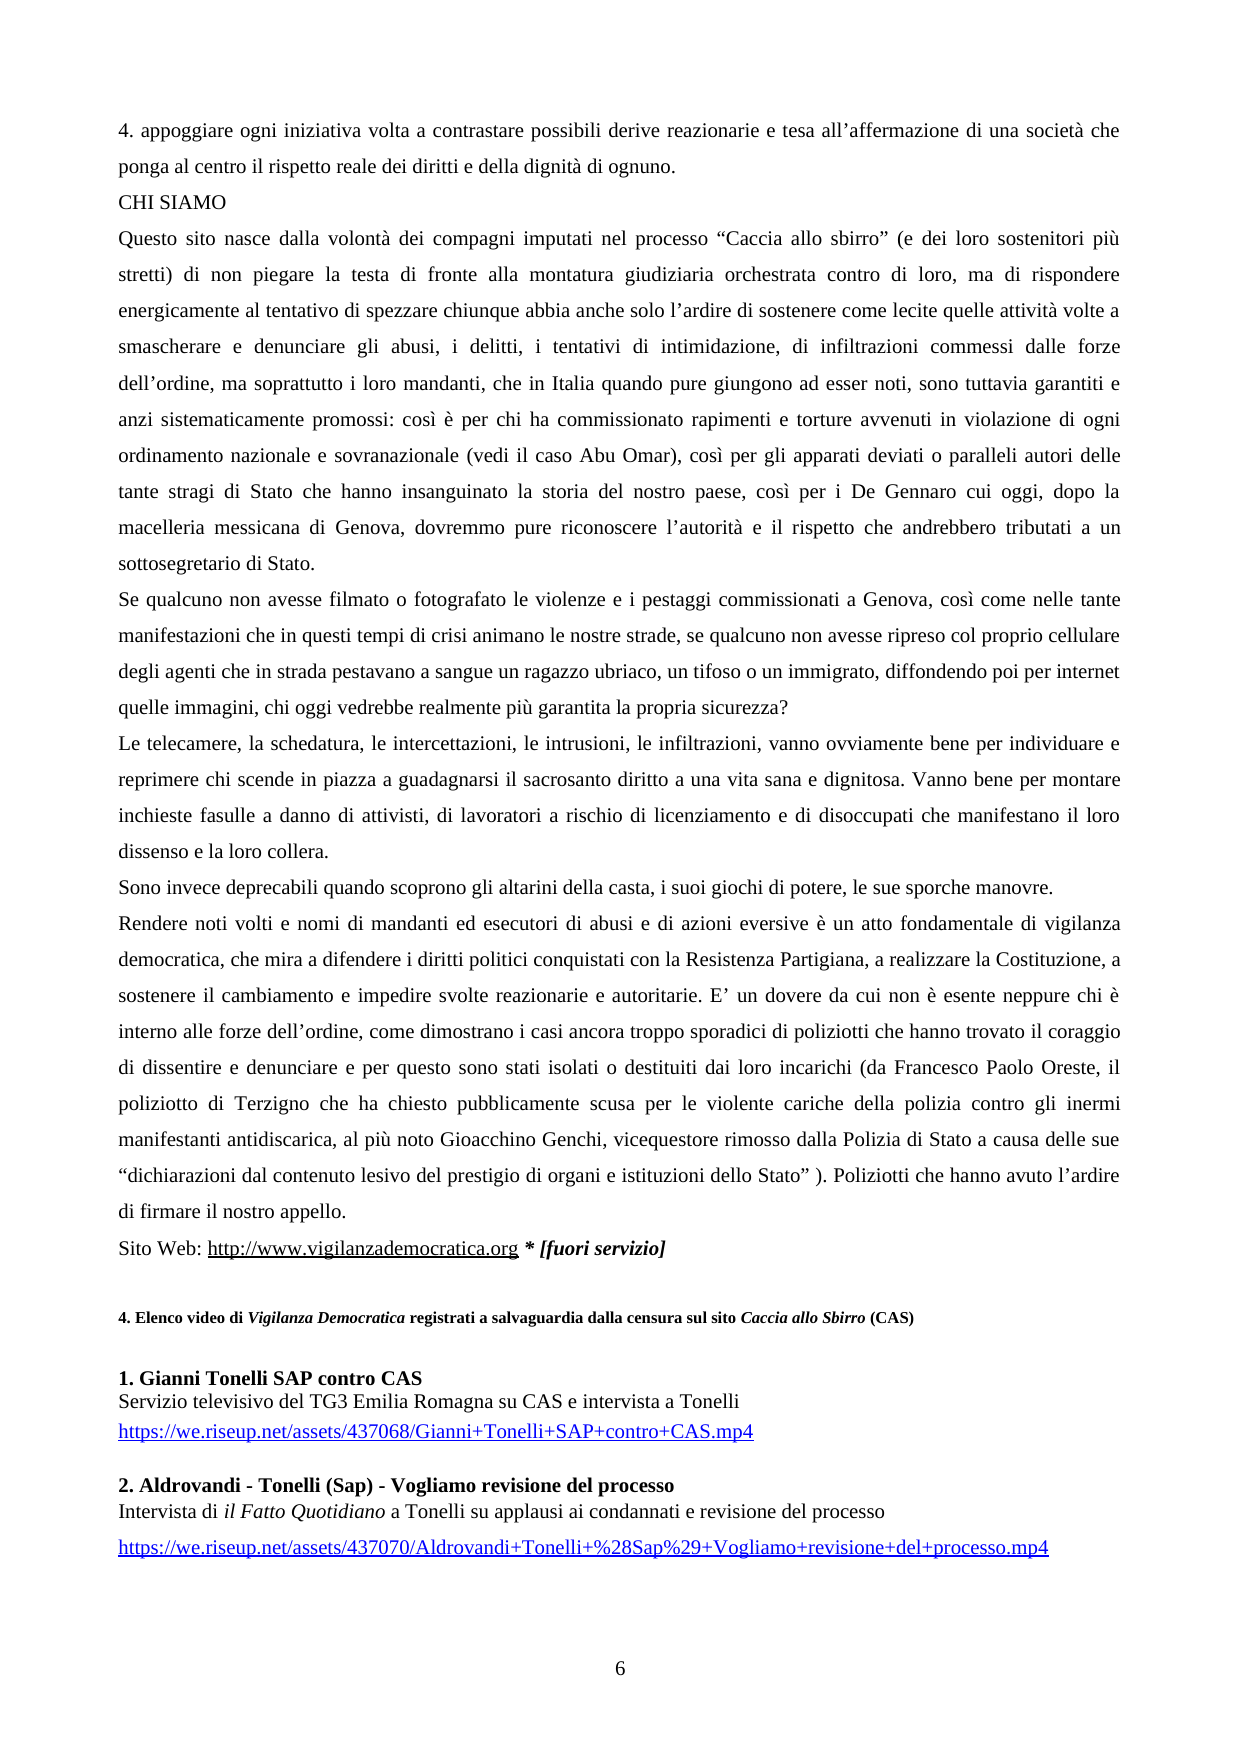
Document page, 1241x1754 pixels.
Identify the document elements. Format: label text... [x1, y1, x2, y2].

text 2. Aldrovandi - Tonelli (Sap) - Vogliamo revisione del processo [118, 1473, 1122, 1497]
text Le telecamere, la schedatura, le intercettazioni, le intrusioni, le infiltrazioni, vanno ovviamente bene per individuare e reprimere chi scende in piazza a guadagnarsi il sacrosanto diritto a una vita sana e dignitosa. Vanno bene per montare inchieste fasulle a danno di attivisti, di lavoratori a rischio di licenziamento e di disoccupati che manifestano il loro dissenso e la loro collera. [118, 731, 1122, 863]
text CHI SIAMO [118, 190, 1122, 214]
text Rendere noti volti e nomi di mandanti ed esecutori di abusi e di azioni eversive è un atto fondamentale di vigilanza democratica, che mira a difendere i diritti politici conquistati con la Resistenza Partigiana, a realizzare la Costituzione, a sostenere il cambiamento e impedire svolte reazionarie e autoritarie. E’ un dovere da cui non è esente neppure chi è interno alle forze dell’ordine, come dimostrano i casi ancora troppo sporadici di poliziotti che hanno trovato il coraggio di dissentire e denunciare e per questo sono stati isolati o destituiti dai loro incarichi (da Francesco Paolo Oreste, il poliziotto di Terzigno che ha chiesto pubblicamente scusa per le violente cariche della polizia contro gli inermi manifestanti antidiscarica, al più noto Gioacchino Genchi, vicequestore rimosso dalla Polizia di Stato a causa delle sue “dichiarazioni dal contenuto lesivo del prestigio di organi e istituzioni dello Stato” ). Poliziotti che hanno avuto l’ardire di firmare il nostro appello. [118, 911, 1122, 1223]
text Questo sito nasce dalla volontà dei compagni imputati nel processo “Caccia allo sbirro” (e dei loro sostenitori più stretti) di non piegare la testa di fronte alla montatura giudiziaria orchestrata contro di loro, ma di rispondere energicamente al tentativo di spezzare chiunque abbia anche solo l’ardire di sostenere come lecite quelle attività volte a smascherare e denunciare gli abusi, i delitti, i tentativi di intimidazione, di infiltrazioni commessi dalle forze dell’ordine, ma soprattutto i loro mandanti, che in Italia quando pure giungono ad esser noti, sono tuttavia garantiti e anzi sistematicamente promossi: così è per chi ha commissionato rapimenti e torture avvenuti in violazione di ogni ordinamento nazionale e sovranazionale (vedi il caso Abu Omar), così per gli apparati deviati o paralleli autori delle tante stragi di Stato che hanno insanguinato la storia del nostro paese, così per i De Gennaro cui oggi, dopo la macelleria messicana di Genova, dovremmo pure riconoscere l’autorità e il rispetto che andrebbero tributati a un sottosegretario di Stato. [118, 226, 1122, 575]
text Servizio televisivo del TG3 Emilia Romagna su CAS e intervista a Tonelli [118, 1389, 1122, 1413]
text Intervista di il Fatto Quotidiano a Tonelli su applausi ai condannati e revisione del processo [118, 1499, 1122, 1523]
text 4. Elenco video di Vigilanza Democratica registrati a salvaguardia dalla censura sul sito Caccia allo Sbirro (CAS) [118, 1307, 1122, 1327]
text Se qualcuno non avesse filmato o fotografato le violenze e i pestaggi commissionati a Genova, così come nelle tante manifestazioni che in questi tempi di crisi animano le nostre strade, se qualcuno non avesse ripreso col proprio cellulare degli agenti che in strada pestavano a sangue un ragazzo ubriaco, un tifoso o un immigrato, diffondendo poi per internet quelle immagini, chi oggi vedrebbe realmente più garantita la propria sicurezza? [118, 587, 1122, 719]
text 1. Gianni Tonelli SAP contro CAS [118, 1365, 1122, 1389]
text 4. appoggiare ogni iniziativa volta a contrastare possibili derive reazionarie e tesa all’affermazione di una società che ponga al centro il rispetto reale dei diritti e della dignità di ognuno. [118, 118, 1122, 178]
text Sono invece deprecabili quando scoprono gli altarini della casta, i suoi giochi di potere, le sue sporche manovre. [118, 875, 1122, 899]
text https://we.riseup.net/assets/437070/Aldrovandi+Tonelli+%28Sap%29+Vogliamo+revisione+del+processo.mp4 [118, 1535, 1122, 1559]
text Sito Web: http://www.vigilanzademocratica.org * [fuori servizio] [118, 1235, 1122, 1259]
text https://we.riseup.net/assets/437068/Gianni+Tonelli+SAP+contro+CAS.mp4 [118, 1419, 1122, 1443]
